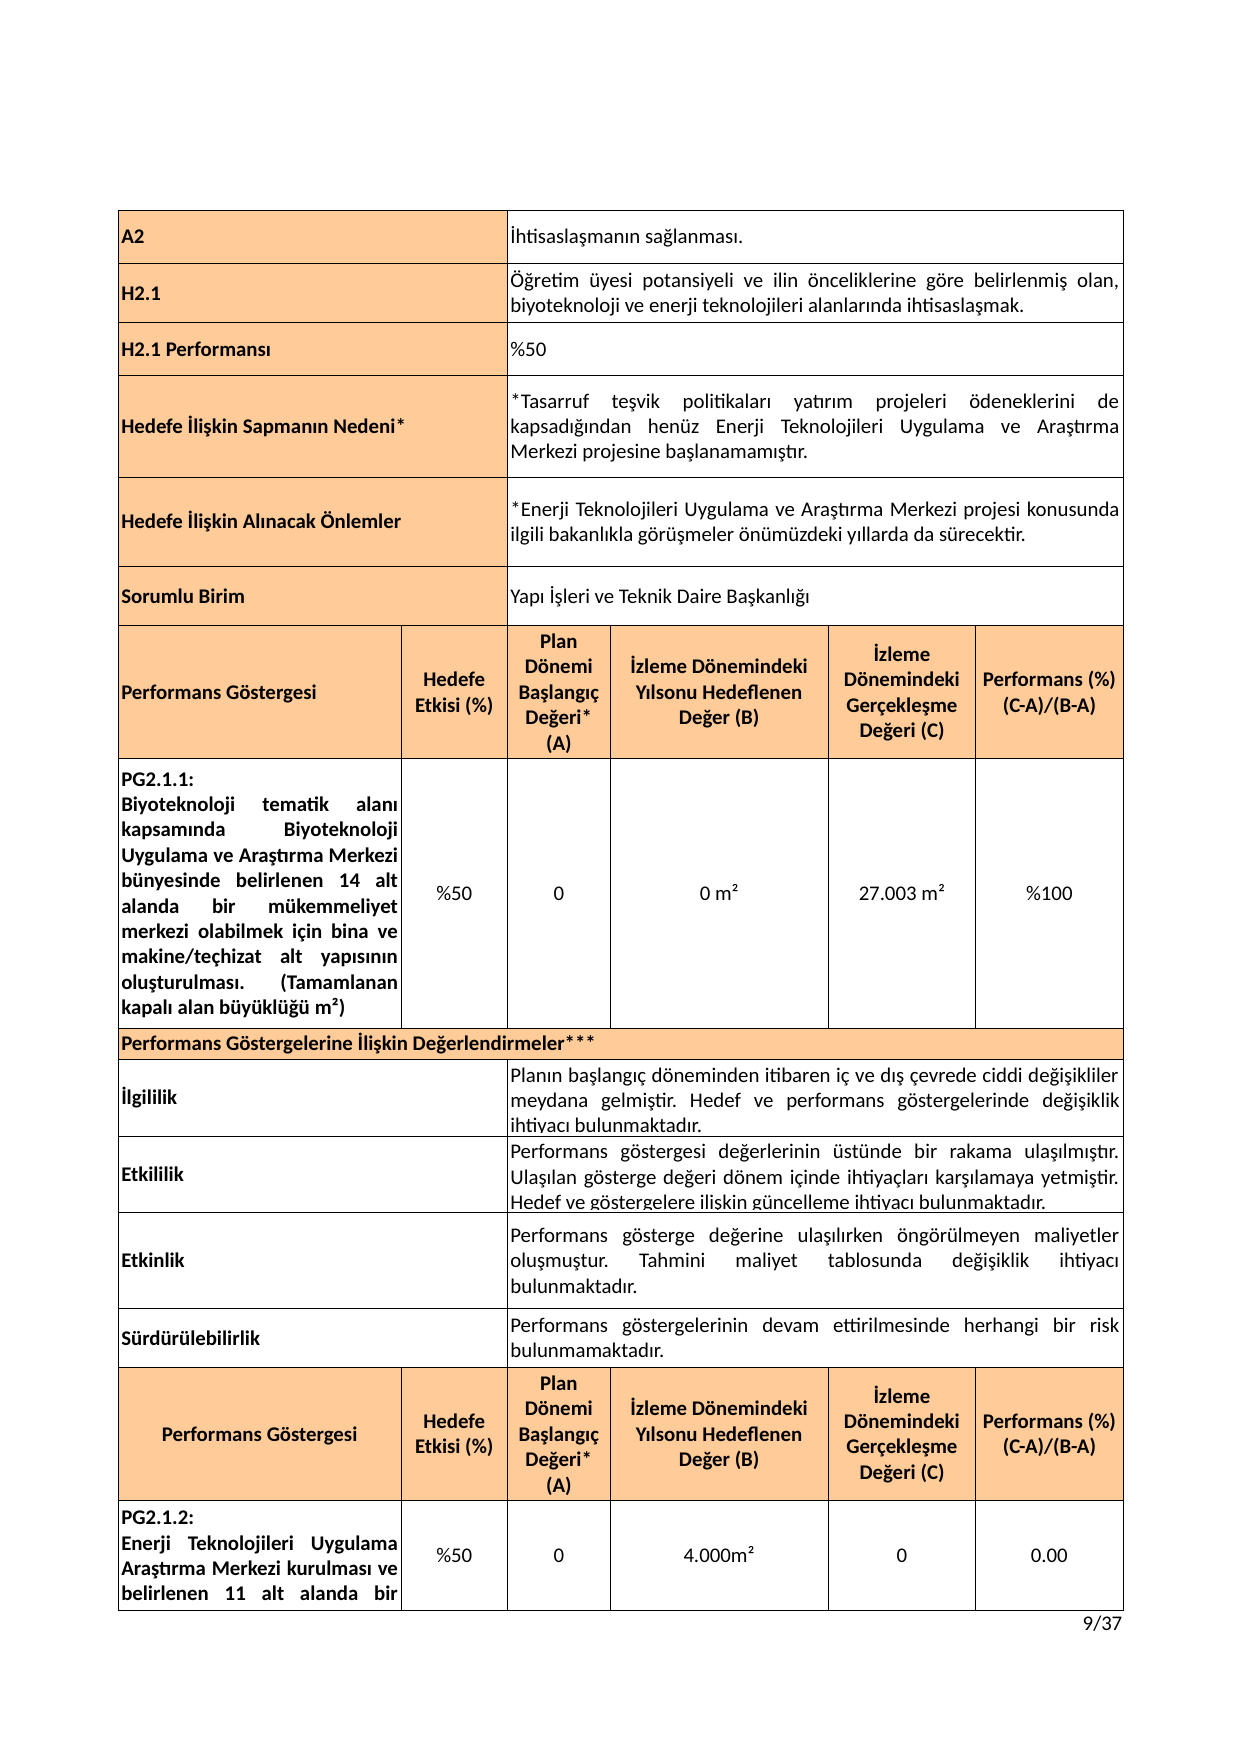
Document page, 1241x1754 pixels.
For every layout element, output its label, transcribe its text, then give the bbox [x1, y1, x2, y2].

table_cell 27.003 m² [829, 759, 975, 1027]
table_cell PG2.1.2: Enerji Teknolojileri Uygulama Araştırma Merkezi kurulması ve belirlenen 11 alt alanda bir [119, 1501, 401, 1610]
table_cell İzleme Dönemindeki Gerçekleşme Değeri (C) [829, 626, 975, 758]
table_cell Etkililik [119, 1137, 507, 1212]
table_cell *Enerji Teknolojileri Uygulama ve Araştırma Merkezi projesi konusunda ilgili bakanlıkla görüşmeler önümüzdeki yıllarda da sürecektir. [508, 478, 1123, 566]
table_cell Performans Göstergesi [119, 1368, 401, 1500]
table_cell H2.1 Performansı [119, 323, 507, 375]
table_cell Hedefe Etkisi (%) [402, 1368, 507, 1500]
table_cell Performans göstergesi değerlerinin üstünde bir rakama ulaşılmıştır. Ulaşılan gösterge değeri dönem içinde ihtiyaçları karşılamaya yetmiştir. Hedef ve göstergelere ilişkin güncelleme ihtiyacı bulunmaktadır. [508, 1137, 1123, 1212]
table_cell *Tasarruf teşvik politikaları yatırım projeleri ödeneklerini de kapsadığından henüz Enerji Teknolojileri Uygulama ve Araştırma Merkezi projesine başlanamamıştır. [508, 376, 1123, 477]
table_cell %50 [508, 323, 1123, 375]
table_cell Sürdürülebilirlik [119, 1309, 507, 1367]
table_cell H2.1 [119, 264, 507, 322]
table_cell %50 [402, 759, 507, 1027]
table_cell İzleme Dönemindeki Yılsonu Hedeflenen Değer (B) [611, 626, 828, 758]
table_cell Performans Göstergesi [119, 626, 401, 758]
table_cell Yapı İşleri ve Teknik Daire Başkanlığı [508, 567, 1123, 625]
table_cell %50 [402, 1501, 507, 1610]
table_cell %100 [976, 759, 1123, 1027]
table_cell Öğretim üyesi potansiyeli ve ilin önceliklerine göre belirlenmiş olan, biyoteknoloji ve enerji teknolojileri alanlarında ihtisaslaşmak. [508, 264, 1123, 322]
table_cell Performans göstergelerinin devam ettirilmesinde herhangi bir risk bulunmamaktadır. [508, 1309, 1123, 1367]
table_cell PG2.1.1: Biyoteknoloji tematik alanı kapsamında Biyoteknoloji Uygulama ve Araştırma Merkezi bünyesinde belirlenen 14 alt alanda bir mükemmeliyet merkezi olabilmek için bina ve makine/teçhizat alt yapısının oluşturulması. (Tamamlanan kapalı alan büyüklüğü m²) [119, 759, 401, 1027]
table_cell Sorumlu Birim [119, 567, 507, 625]
table_cell Hedefe Etkisi (%) [402, 626, 507, 758]
table_cell Planın başlangıç döneminden itibaren iç ve dış çevrede ciddi değişikliler meydana gelmiştir. Hedef ve performans göstergelerinde değişiklik ihtiyacı bulunmaktadır. [508, 1060, 1123, 1136]
table_cell Plan Dönemi Başlangıç Değeri* (A) [508, 1368, 610, 1500]
table_cell Performans (%) (C-A)/(B-A) [976, 626, 1123, 758]
table_cell Hedefe İlişkin Sapmanın Nedeni* [119, 376, 507, 477]
table_header İhtisaslaşmanın sağlanması. [508, 211, 1123, 263]
table_cell Performans (%) (C-A)/(B-A) [976, 1368, 1123, 1500]
table_cell Plan Dönemi Başlangıç Değeri* (A) [508, 626, 610, 758]
table_cell 0 [508, 759, 610, 1027]
table_cell 0 [829, 1501, 975, 1610]
table_cell Etkinlik [119, 1213, 507, 1308]
table_cell Performans Göstergelerine İlişkin Değerlendirmeler*** [119, 1029, 1123, 1059]
table_cell 0 m² [611, 759, 828, 1027]
table_cell İzleme Dönemindeki Gerçekleşme Değeri (C) [829, 1368, 975, 1500]
table_cell Performans gösterge değerine ulaşılırken öngörülmeyen maliyetler oluşmuştur. Tahmini maliyet tablosunda değişiklik ihtiyacı bulunmaktadır. [508, 1213, 1123, 1308]
table_cell 4.000m² [611, 1501, 828, 1610]
table_cell İzleme Dönemindeki Yılsonu Hedeflenen Değer (B) [611, 1368, 828, 1500]
table_header A2 [119, 211, 507, 263]
table_cell Hedefe İlişkin Alınacak Önlemler [119, 478, 507, 566]
table_cell 0,00 [976, 1501, 1123, 1610]
table_cell İlgililik [119, 1060, 507, 1136]
table_cell 0 [508, 1501, 610, 1610]
